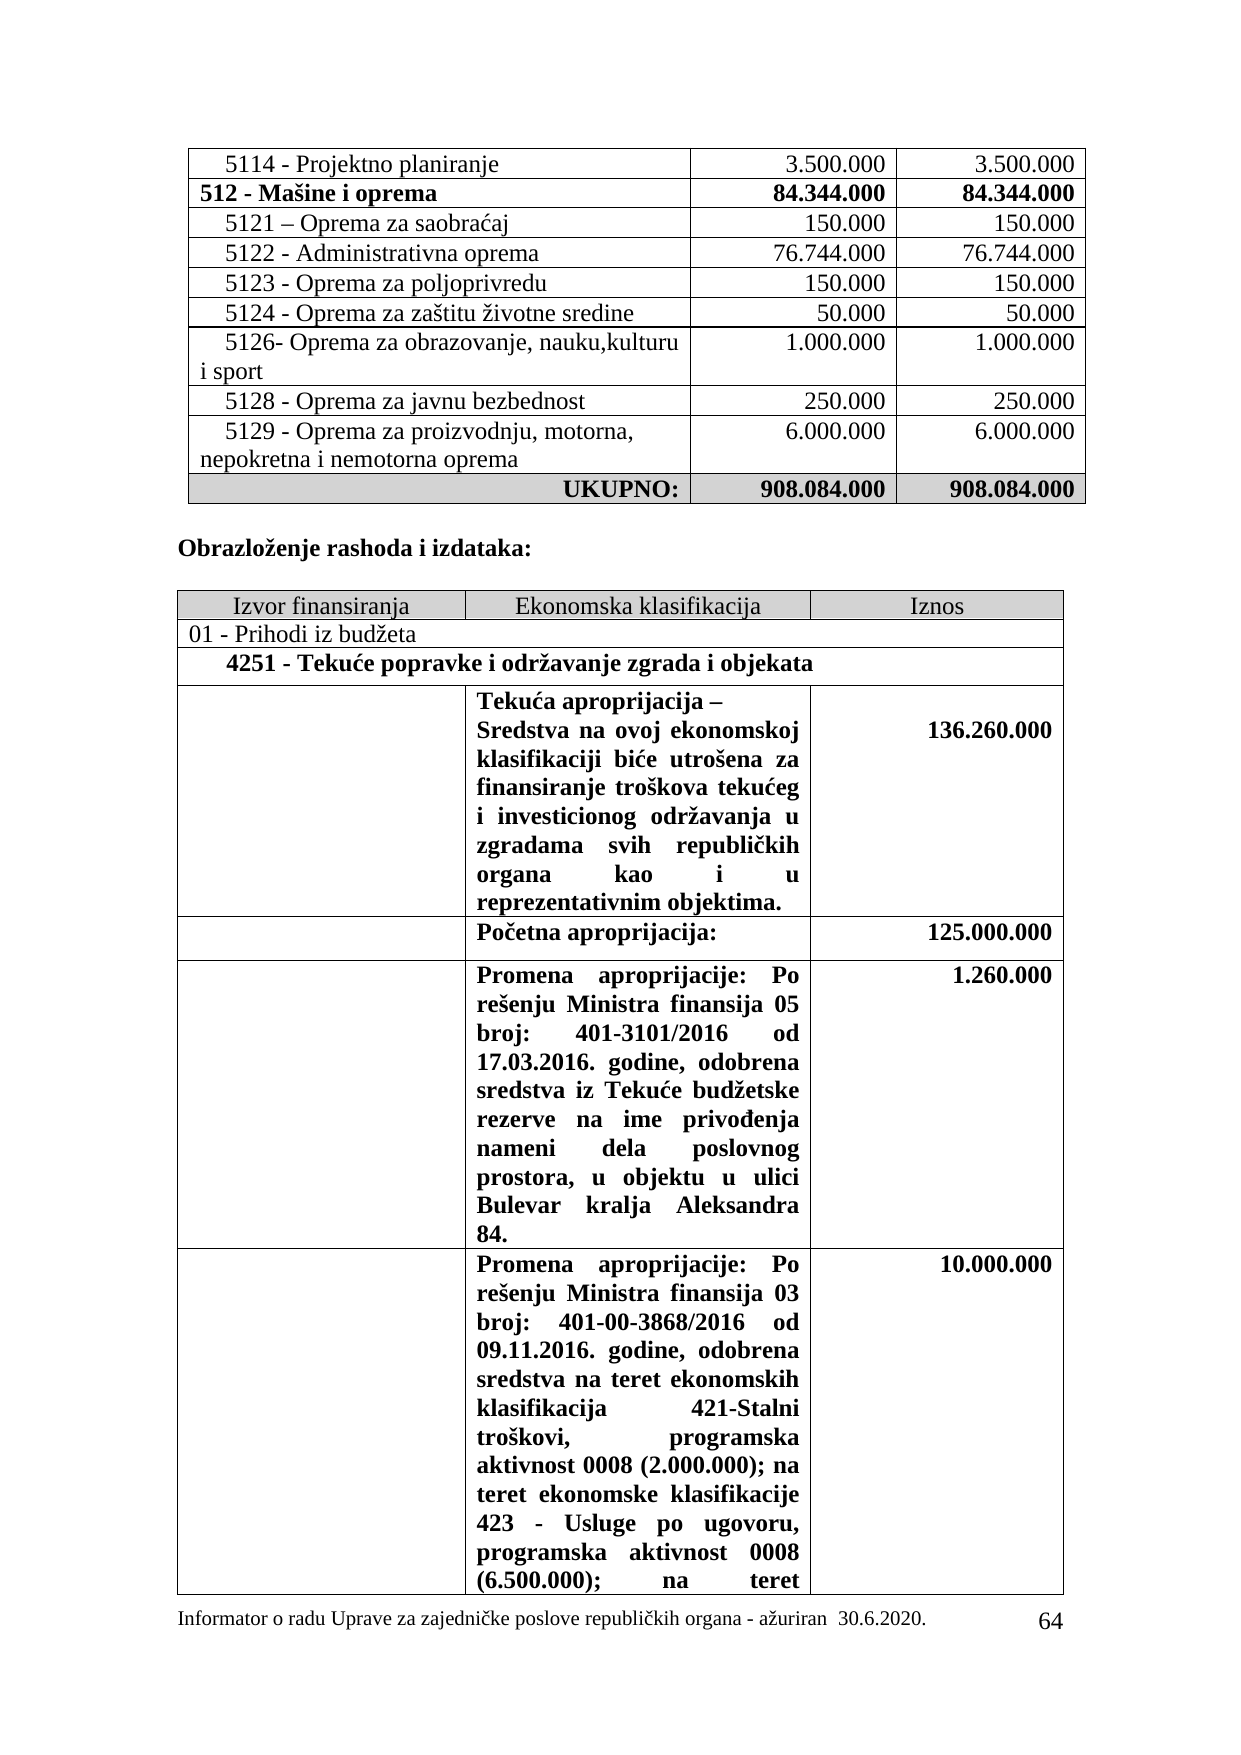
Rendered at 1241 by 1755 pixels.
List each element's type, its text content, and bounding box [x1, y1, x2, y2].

table_cell 10.000.000 [811, 1249, 1063, 1594]
table_cell 125.000.000 [811, 917, 1063, 959]
table_cell 1.000.000 [691, 328, 896, 385]
table_cell 5121 – Oprema za saobraćaj [189, 208, 690, 237]
table_cell 150.000 [691, 268, 896, 297]
table_cell Početna aproprijacija: [466, 917, 810, 959]
table_cell 3.500.000 [897, 149, 1085, 177]
table_cell 50.000 [897, 298, 1085, 326]
table_cell 136.260.000 [811, 686, 1063, 916]
table_cell Promena aproprijacije: Po rešenju Ministra finansija 05 broj: 401-3101/2016 od 17.03.2016. godine, odobrena sredstva iz Tekuće budžetske rezerve na ime privođenja nameni dela poslovnog prostora, u objektu u ulici Bulevar kralјa Aleksandra 84. [466, 961, 810, 1248]
table_cell 76.744.000 [691, 238, 896, 267]
table_cell [178, 961, 465, 1248]
table_cell [178, 1249, 465, 1594]
table_cell 1.000.000 [897, 328, 1085, 385]
table_header Iznos [811, 591, 1063, 618]
table_cell 3.500.000 [691, 149, 896, 177]
table_cell 1.260.000 [811, 961, 1063, 1248]
table_cell 908.084.000 [691, 474, 896, 503]
table_cell 5126- Oprema za obrazovanje, nauku,kulturu i sport [189, 328, 690, 385]
table_cell 5124 - Oprema za zaštitu životne sredine [189, 298, 690, 326]
table_cell [178, 917, 465, 959]
text Obrazloženje rashoda i izdataka: [177, 533, 1063, 562]
table_cell 6.000.000 [897, 416, 1085, 473]
table_cell 5114 - Projektno planiranje [189, 149, 690, 177]
table_cell Tekuća aproprijacija – Sredstva na ovoj ekonomskoj klasifikaciji biće utrošena za finansiranje troškova tekućeg i investicionog održavanja u zgradama svih republičkih organa kao i u reprezentativnim objektima. [466, 686, 810, 916]
table_cell 84.344.000 [897, 179, 1085, 207]
table_cell 76.744.000 [897, 238, 1085, 267]
table_cell 5129 - Oprema za proizvodnju, motorna, nepokretna i nemotorna oprema [189, 416, 690, 473]
table_cell [178, 686, 465, 916]
table_cell 150.000 [691, 208, 896, 237]
table_header Izvor finansiranja [178, 591, 465, 618]
table_cell 250.000 [691, 386, 896, 415]
table_cell 512 - Mašine i oprema [189, 179, 690, 207]
table_cell 250.000 [897, 386, 1085, 415]
table_cell 5128 - Oprema za javnu bezbednost [189, 386, 690, 415]
table_cell 150.000 [897, 268, 1085, 297]
table_cell 4251 - Tekuće popravke i održavanje zgrada i objekata [178, 648, 1063, 685]
table_cell 84.344.000 [691, 179, 896, 207]
table_cell 50.000 [691, 298, 896, 326]
table_cell 6.000.000 [691, 416, 896, 473]
table_cell 01 - Prihodi iz budžeta [178, 620, 1063, 647]
table_cell 150.000 [897, 208, 1085, 237]
table_cell 908.084.000 [897, 474, 1085, 503]
table_header Ekonomska klasifikacija [466, 591, 810, 618]
table_cell UKUPNO: [189, 474, 690, 503]
table_cell 5123 - Oprema za polјoprivredu [189, 268, 690, 297]
table_cell Promena aproprijacije: Po rešenju Ministra finansija 03 broj: 401-00-3868/2016 od 09.11.2016. godine, odobrena sredstva na teret ekonomskih klasifikacija 421-Stalni troškovi, programska aktivnost 0008 (2.000.000); na teret ekonomske klasifikacije 423 - Usluge po ugovoru, programska aktivnost 0008 (6.500.000); na teret [466, 1249, 810, 1594]
table_cell 5122 - Administrativna oprema [189, 238, 690, 267]
